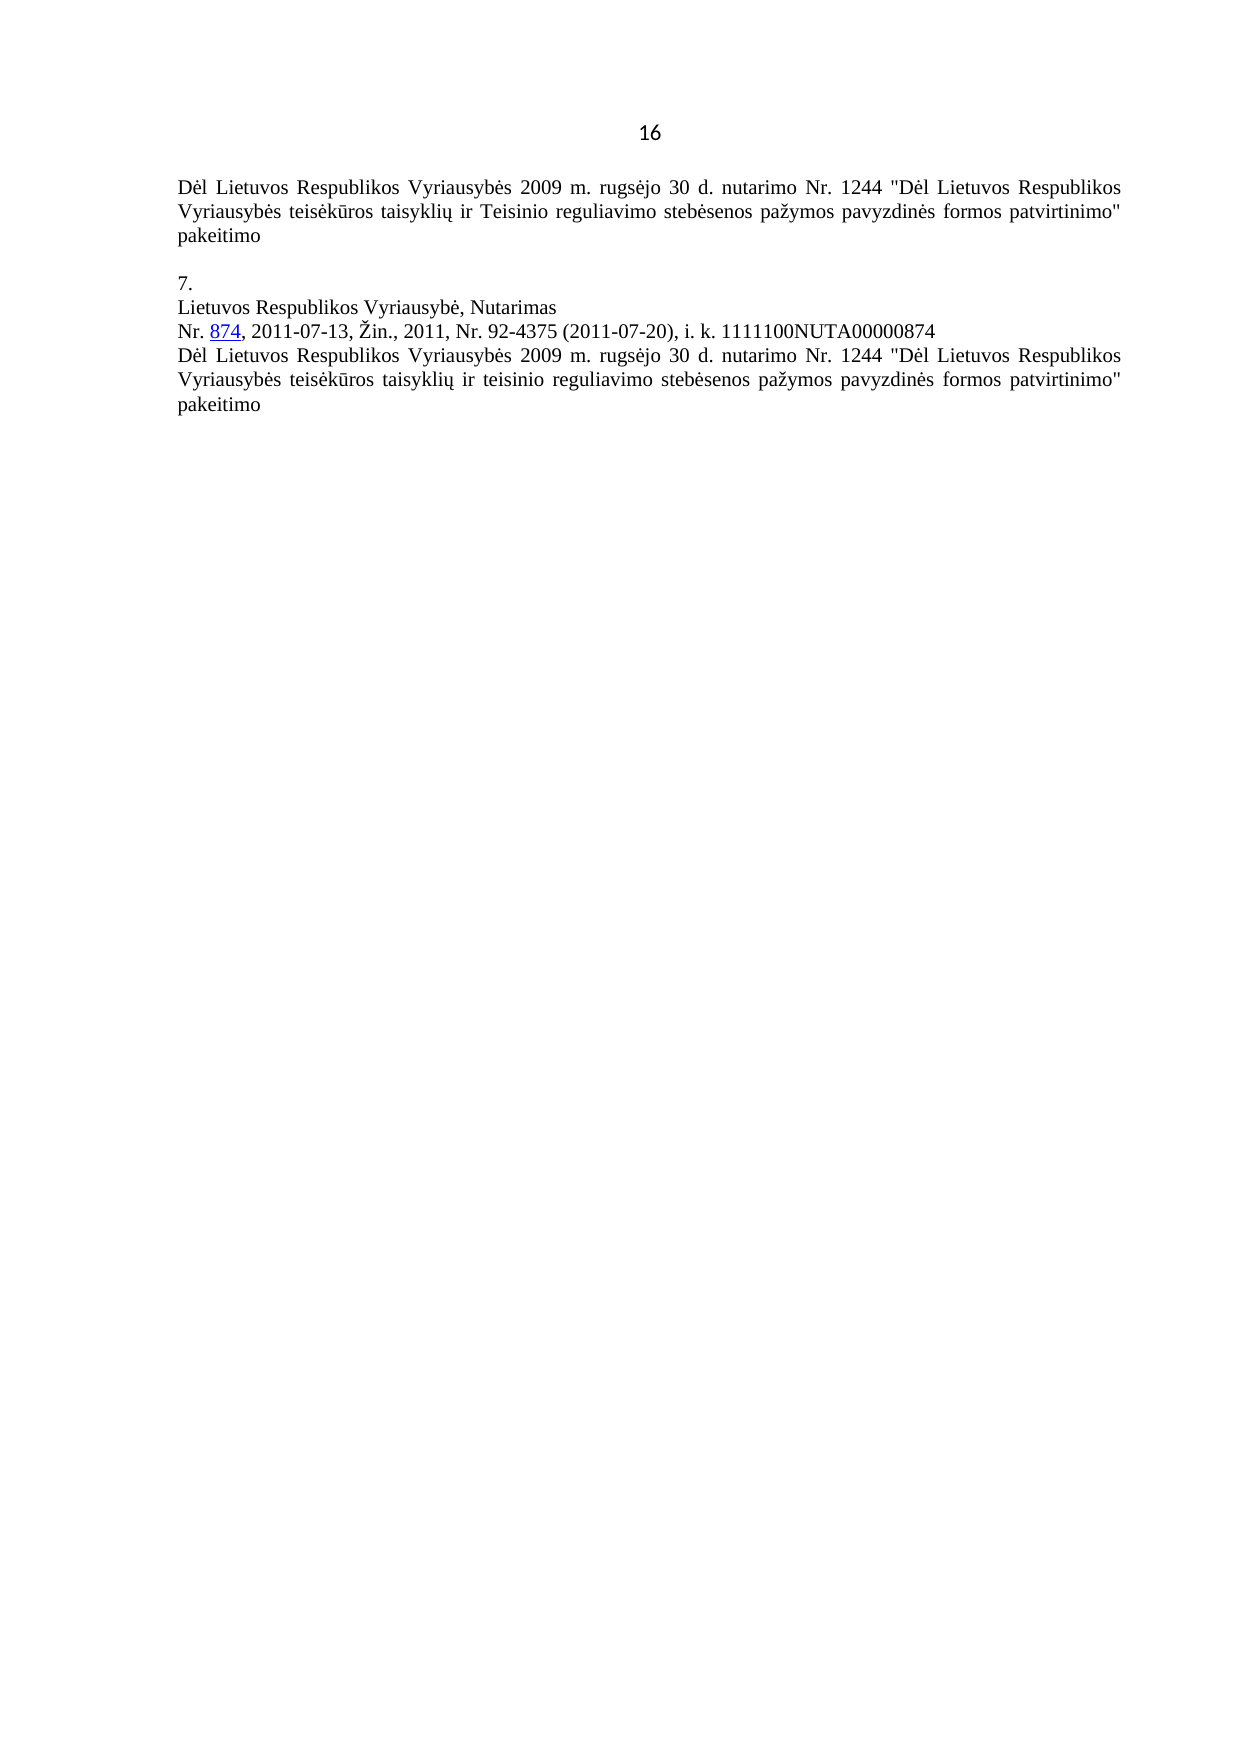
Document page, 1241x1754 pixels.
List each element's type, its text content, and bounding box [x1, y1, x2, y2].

text Nr. 874, 2011-07-13, Žin., 2011, Nr. 92-4375 (2011-07-20), i. k. 1111100NUTA00000874 [177, 319, 1122, 343]
text Dėl Lietuvos Respublikos Vyriausybės 2009 m. rugsėjo 30 d. nutarimo Nr. 1244 "Dėl Lietuvos Respublikos Vyriausybės teisėkūros taisyklių ir teisinio reguliavimo stebėsenos pažymos pavyzdinės formos patvirtinimo" pakeitimo [177, 343, 1122, 416]
text 7. [177, 271, 1122, 295]
text Dėl Lietuvos Respublikos Vyriausybės 2009 m. rugsėjo 30 d. nutarimo Nr. 1244 "Dėl Lietuvos Respublikos Vyriausybės teisėkūros taisyklių ir Teisinio reguliavimo stebėsenos pažymos pavyzdinės formos patvirtinimo" pakeitimo [177, 175, 1122, 247]
text Lietuvos Respublikos Vyriausybė, Nutarimas [177, 295, 1122, 319]
